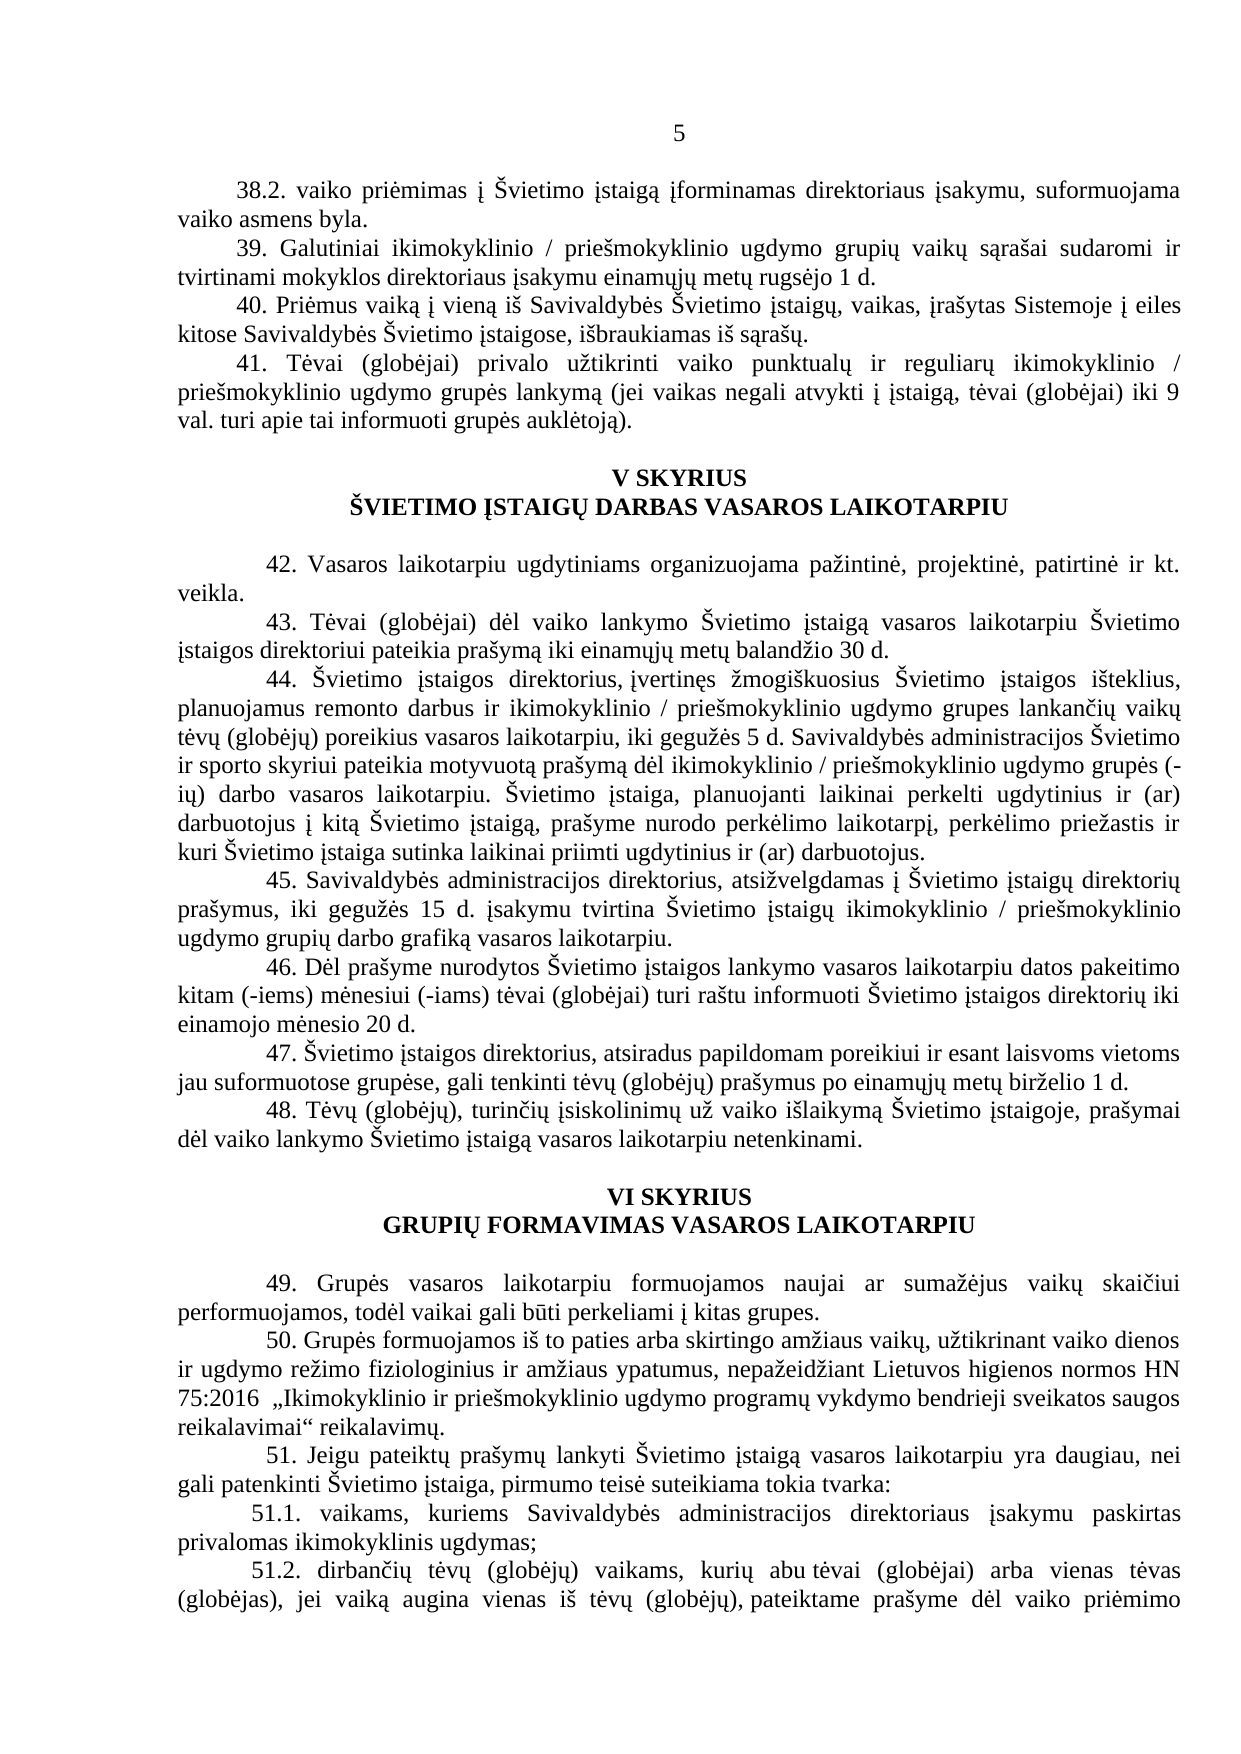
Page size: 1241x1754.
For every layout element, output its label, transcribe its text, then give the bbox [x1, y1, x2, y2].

text 41. Tėvai (globėjai) privalo užtikrinti vaiko punktualų ir reguliarų ikimokyklinio / priešmokyklinio ugdymo grupės lankymą (jei vaikas negali atvykti į įstaigą, tėvai (globėjai) iki 9 val. turi apie tai informuoti grupės auklėtoją). [177, 348, 1181, 434]
text 46. Dėl prašyme nurodytos Švietimo įstaigos lankymo vasaros laikotarpiu datos pakeitimo kitam (-iems) mėnesiui (-iams) tėvai (globėjai) turi raštu informuoti Švietimo įstaigos direktorių iki einamojo mėnesio 20 d. [177, 952, 1181, 1038]
text 50. Grupės formuojamos iš to paties arba skirtingo amžiaus vaikų, užtikrinant vaiko dienos ir ugdymo režimo fiziologinius ir amžiaus ypatumus, nepažeidžiant Lietuvos higienos normos HN 75:2016 „Ikimokyklinio ir priešmokyklinio ugdymo programų vykdymo bendrieji sveikatos saugos reikalavimai“ reikalavimų. [177, 1326, 1181, 1441]
text 38.2. vaiko priėmimas į Švietimo įstaigą įforminamas direktoriaus įsakymu, suformuojama vaiko asmens byla. [177, 176, 1181, 233]
text 42. Vasaros laikotarpiu ugdytiniams organizuojama pažintinė, projektinė, patirtinė ir kt. veikla. [177, 549, 1181, 607]
text 47. Švietimo įstaigos direktorius, atsiradus papildomam poreikiui ir esant laisvoms vietoms jau suformuotose grupėse, gali tenkinti tėvų (globėjų) prašymus po einamųjų metų birželio 1 d. [177, 1038, 1181, 1096]
text 51. Jeigu pateiktų prašymų lankyti Švietimo įstaigą vasaros laikotarpiu yra daugiau, nei gali patenkinti Švietimo įstaiga, pirmumo teisė suteikiama tokia tvarka: [177, 1441, 1181, 1498]
text 44. Švietimo įstaigos direktorius, įvertinęs žmogiškuosius Švietimo įstaigos išteklius, planuojamus remonto darbus ir ikimokyklinio / priešmokyklinio ugdymo grupes lankančių vaikų tėvų (globėjų) poreikius vasaros laikotarpiu, iki gegužės 5 d. Savivaldybės administracijos Švietimo ir sporto skyriui pateikia motyvuotą prašymą dėl ikimokyklinio / priešmokyklinio ugdymo grupės (-ių) darbo vasaros laikotarpiu. Švietimo įstaiga, planuojanti laikinai perkelti ugdytinius ir (ar) darbuotojus į kitą Švietimo įstaigą, prašyme nurodo perkėlimo laikotarpį, perkėlimo priežastis ir kuri Švietimo įstaiga sutinka laikinai priimti ugdytinius ir (ar) darbuotojus. [177, 664, 1181, 866]
text 39. Galutiniai ikimokyklinio / priešmokyklinio ugdymo grupių vaikų sąrašai sudaromi ir tvirtinami mokyklos direktoriaus įsakymu einamųjų metų rugsėjo 1 d. [177, 233, 1181, 291]
text 40. Priėmus vaiką į vieną iš Savivaldybės Švietimo įstaigų, vaikas, įrašytas Sistemoje į eiles kitose Savivaldybės Švietimo įstaigose, išbraukiamas iš sąrašų. [177, 291, 1181, 348]
text GRUPIŲ FORMAVIMAS VASAROS LAIKOTARPIU [177, 1211, 1181, 1239]
text ŠVIETIMO ĮSTAIGŲ DARBAS VASAROS LAIKOTARPIU [173, 492, 1181, 521]
text 48. Tėvų (globėjų), turinčių įsiskolinimų už vaiko išlaikymą Švietimo įstaigoje, prašymai dėl vaiko lankymo Švietimo įstaigą vasaros laikotarpiu netenkinami. [177, 1096, 1181, 1153]
text V SKYRIUS [173, 463, 1181, 492]
text 51.2. dirbančių tėvų (globėjų) vaikams, kurių abu tėvai (globėjai) arba vienas tėvas (globėjas), jei vaiką augina vienas iš tėvų (globėjų), pateiktame prašyme dėl vaiko priėmimo [177, 1556, 1181, 1613]
text 45. Savivaldybės administracijos direktorius, atsižvelgdamas į Švietimo įstaigų direktorių prašymus, iki gegužės 15 d. įsakymu tvirtina Švietimo įstaigų ikimokyklinio / priešmokyklinio ugdymo grupių darbo grafiką vasaros laikotarpiu. [177, 866, 1181, 952]
text VI SKYRIUS [177, 1182, 1181, 1211]
text 49. Grupės vasaros laikotarpiu formuojamos naujai ar sumažėjus vaikų skaičiui performuojamos, todėl vaikai gali būti perkeliami į kitas grupes. [177, 1268, 1181, 1326]
text 51.1. vaikams, kuriems Savivaldybės administracijos direktoriaus įsakymu paskirtas privalomas ikimokyklinis ugdymas; [177, 1498, 1181, 1556]
text 43. Tėvai (globėjai) dėl vaiko lankymo Švietimo įstaigą vasaros laikotarpiu Švietimo įstaigos direktoriui pateikia prašymą iki einamųjų metų balandžio 30 d. [177, 607, 1181, 664]
